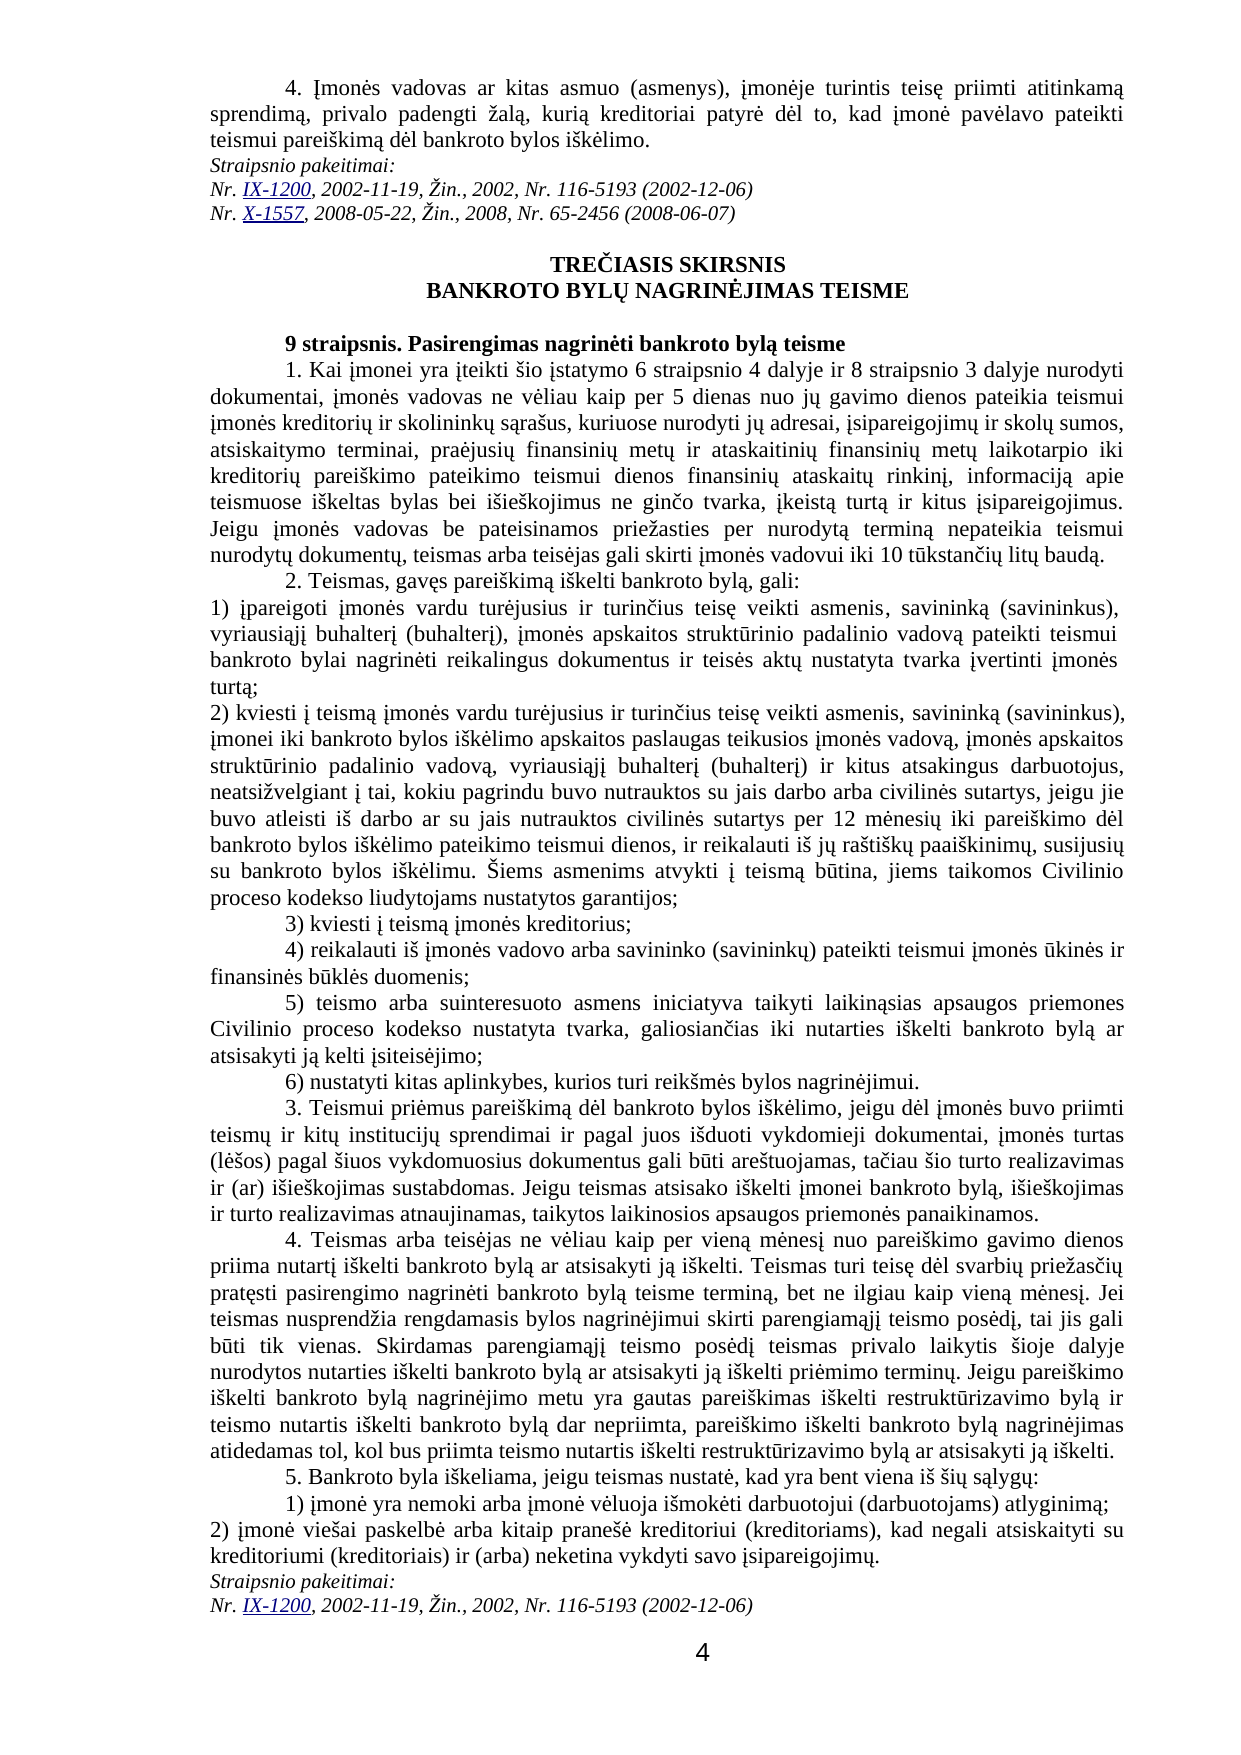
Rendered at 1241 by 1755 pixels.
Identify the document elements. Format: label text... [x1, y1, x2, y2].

text 2. Teismas, gavęs pareiškimą iškelti bankroto bylą, gali: [210, 567, 1126, 594]
text Straipsnio pakeitimai: [210, 1569, 1126, 1593]
text 4. Teismas arba teisėjas ne vėliau kaip per vieną mėnesį nuo pareiškimo gavimo dienos priima nutartį iškelti bankroto bylą ar atsisakyti ją iškelti. Teismas turi teisę dėl svarbių priežasčių pratęsti pasirengimo nagrinėti bankroto bylą teisme terminą, bet ne ilgiau kaip vieną mėnesį. Jei teismas nusprendžia rengdamasis bylos nagrinėjimui skirti parengiamąjį teismo posėdį, tai jis gali būti tik vienas. Skirdamas parengiamąjį teismo posėdį teismas privalo laikytis šioje dalyje nurodytos nutarties iškelti bankroto bylą ar atsisakyti ją iškelti priėmimo terminų. Jeigu pareiškimo iškelti bankroto bylą nagrinėjimo metu yra gautas pareiškimas iškelti restruktūrizavimo bylą ir teismo nutartis iškelti bankroto bylą dar nepriimta, pareiškimo iškelti bankroto bylą nagrinėjimas atidedamas tol, kol bus priimta teismo nutartis iškelti restruktūrizavimo bylą ar atsisakyti ją iškelti. [210, 1226, 1126, 1463]
text 6) nustatyti kitas aplinkybes, kurios turi reikšmės bylos nagrinėjimui. [210, 1068, 1126, 1094]
text 2) kviesti į teismą įmonės vardu turėjusius ir turinčius teisę veikti asmenis, savininką (savininkus), įmonei iki bankroto bylos iškėlimo apskaitos paslaugas teikusios įmonės vadovą, įmonės apskaitos struktūrinio padalinio vadovą, vyriausiąjį buhalterį (buhalterį) ir kitus atsakingus darbuotojus, neatsižvelgiant į tai, kokiu pagrindu buvo nutrauktos su jais darbo arba civilinės sutartys, jeigu jie buvo atleisti iš darbo ar su jais nutrauktos civilinės sutartys per 12 mėnesių iki pareiškimo dėl bankroto bylos iškėlimo pateikimo teismui dienos, ir reikalauti iš jų raštiškų paaiškinimų, susijusių su bankroto bylos iškėlimu. Šiems asmenims atvykti į teismą būtina, jiems taikomos Civilinio proceso kodekso liudytojams nustatytos garantijos; [210, 699, 1126, 910]
text 5. Bankroto byla iškeliama, jeigu teismas nustatė, kad yra bent viena iš šių sąlygų: [210, 1463, 1126, 1490]
text 1) įmonė yra nemoki arba įmonė vėluoja išmokėti darbuotojui (darbuotojams) atlyginimą; [210, 1490, 1119, 1516]
text Straipsnio pakeitimai: [210, 153, 1126, 177]
text Nr. IX-1200, 2002-11-19, Žin., 2002, Nr. 116-5193 (2002-12-06) [210, 1593, 1126, 1617]
subtitle 9 straipsnis. Pasirengimas nagrinėti bankroto bylą teisme [210, 330, 1126, 357]
subtitle TREČIASIS SKIRSNIS [210, 251, 1126, 277]
text 1) įpareigoti įmonės vardu turėjusius ir turinčius teisę veikti asmenis, savininką (savininkus), vyriausiąjį buhalterį (buhalterį), įmonės apskaitos struktūrinio padalinio vadovą pateikti teismui bankroto bylai nagrinėti reikalingus dokumentus ir teisės aktų nustatyta tvarka įvertinti įmonės turtą; [210, 594, 1119, 699]
subtitle BANKROTO BYLŲ NAGRINĖJIMAS TEISMe [210, 277, 1126, 304]
text Nr. X-1557, 2008-05-22, Žin., 2008, Nr. 65-2456 (2008-06-07) [210, 201, 1120, 225]
text 4) reikalauti iš įmonės vadovo arba savininko (savininkų) pateikti teismui įmonės ūkinės ir finansinės būklės duomenis; [210, 936, 1126, 989]
text 5) teismo arba suinteresuoto asmens iniciatyva taikyti laikinąsias apsaugos priemones Civilinio proceso kodekso nustatyta tvarka, galiosiančias iki nutarties iškelti bankroto bylą ar atsisakyti ją kelti įsiteisėjimo; [210, 989, 1126, 1068]
text 1. Kai įmonei yra įteikti šio įstatymo 6 straipsnio 4 dalyje ir 8 straipsnio 3 dalyje nurodyti dokumentai, įmonės vadovas ne vėliau kaip per 5 dienas nuo jų gavimo dienos pateikia teismui įmonės kreditorių ir skolininkų sąrašus, kuriuose nurodyti jų adresai, įsipareigojimų ir skolų sumos, atsiskaitymo terminai, praėjusių finansinių metų ir ataskaitinių finansinių metų laikotarpio iki kreditorių pareiškimo pateikimo teismui dienos finansinių ataskaitų rinkinį, informaciją apie teismuose iškeltas bylas bei išieškojimus ne ginčo tvarka, įkeistą turtą ir kitus įsipareigojimus. Jeigu įmonės vadovas be pateisinamos priežasties per nurodytą terminą nepateikia teismui nurodytų dokumentų, teismas arba teisėjas gali skirti įmonės vadovui iki 10 tūkstančių litų baudą. [210, 357, 1126, 567]
text 3) kviesti į teismą įmonės kreditorius; [210, 910, 1126, 936]
text 4. Įmonės vadovas ar kitas asmuo (asmenys), įmonėje turintis teisę priimti atitinkamą sprendimą, privalo padengti žalą, kurią kreditoriai patyrė dėl to, kad įmonė pavėlavo pateikti teismui pareiškimą dėl bankroto bylos iškėlimo. [210, 73, 1126, 153]
text 3. Teismui priėmus pareiškimą dėl bankroto bylos iškėlimo, jeigu dėl įmonės buvo priimti teismų ir kitų institucijų sprendimai ir pagal juos išduoti vykdomieji dokumentai, įmonės turtas (lėšos) pagal šiuos vykdomuosius dokumentus gali būti areštuojamas, tačiau šio turto realizavimas ir (ar) išieškojimas sustabdomas. Jeigu teismas atsisako iškelti įmonei bankroto bylą, išieškojimas ir turto realizavimas atnaujinamas, taikytos laikinosios apsaugos priemonės panaikinamos. [210, 1094, 1126, 1226]
text Nr. IX-1200, 2002-11-19, Žin., 2002, Nr. 116-5193 (2002-12-06) [210, 177, 1126, 201]
text 2) įmonė viešai paskelbė arba kitaip pranešė kreditoriui (kreditoriams), kad negali atsiskaityti su kreditoriumi (kreditoriais) ir (arba) neketina vykdyti savo įsipareigojimų. [210, 1516, 1126, 1569]
